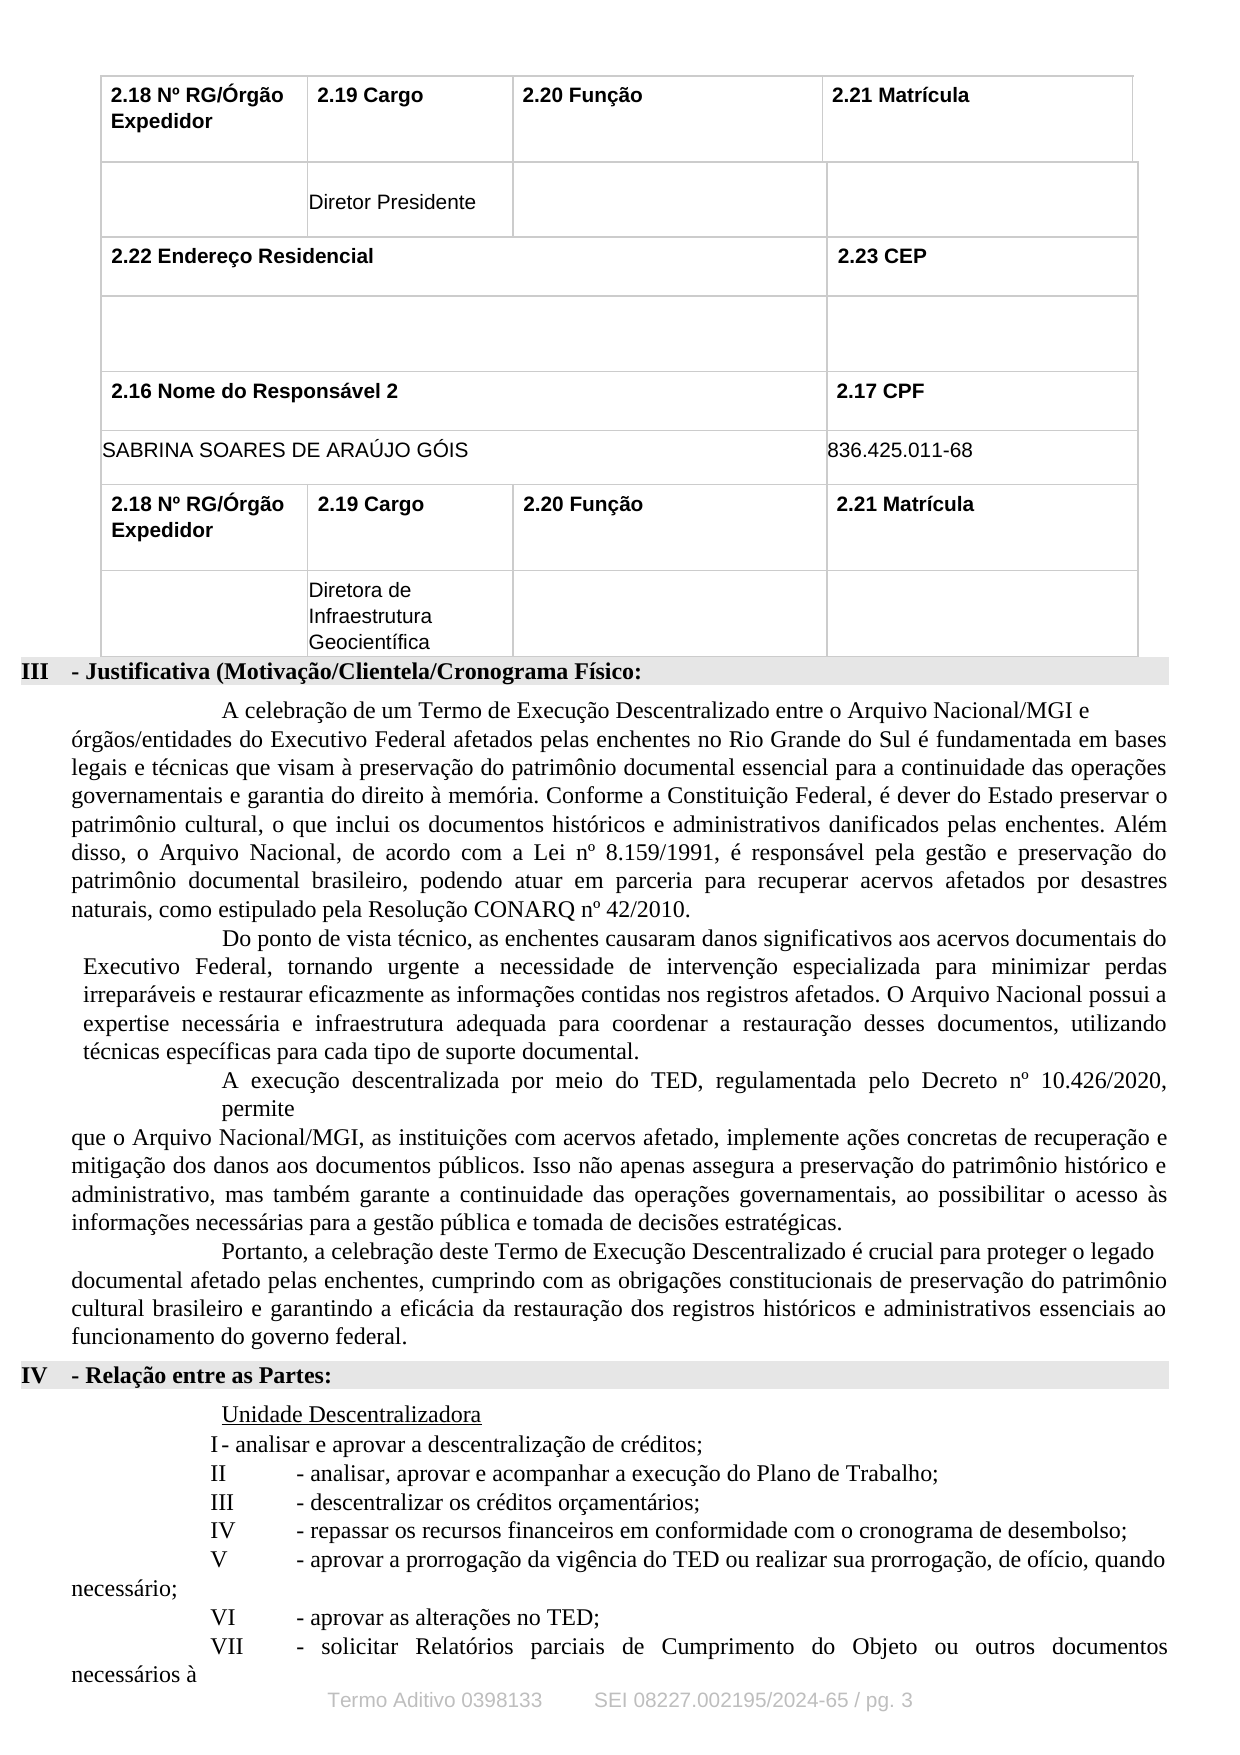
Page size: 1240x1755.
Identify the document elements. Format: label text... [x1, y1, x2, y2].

table_cell Diretor Presidente [308, 163, 512, 236]
table_cell [102, 163, 307, 236]
table_cell 2.21 Matrícula [823, 77, 1132, 161]
table_cell [514, 571, 826, 656]
table_cell [1133, 75, 1138, 161]
table_cell [513, 372, 826, 429]
table_cell [514, 163, 826, 236]
text A celebração de um Termo de Execução Descentralizado entre o Arquivo Nacional/MGI e [221, 696, 1169, 723]
table_cell 2.17 CPF [828, 372, 1137, 429]
list - analisar e aprovar a descentralização de créditos; [71, 1430, 1169, 1457]
table_cell 2.21 Matrícula [828, 485, 1137, 570]
table_cell 2.18 Nº RG/Órgão Expedidor [102, 77, 307, 161]
table_cell 2.16 Nome do Responsável 2 [102, 372, 513, 429]
table_cell [828, 571, 1137, 656]
table_cell 2.22 Endereço Residencial [102, 238, 513, 295]
text Portanto, a celebração deste Termo de Execução Descentralizado é crucial para proteger o legado [221, 1237, 1169, 1264]
table_cell [513, 431, 826, 484]
text Unidade Descentralizadora [221, 1400, 1169, 1428]
list - analisar, aprovar e acompanhar a execução do Plano de Trabalho; [71, 1459, 1169, 1486]
list - solicitar Relatórios parciais de Cumprimento do Objeto ou outros documentos necessários à [71, 1632, 1169, 1688]
table_cell 2.18 Nº RG/Órgão Expedidor [102, 485, 307, 570]
text A execução descentralizada por meio do TED, regulamentada pelo Decreto nº 10.426/2020, permite [221, 1066, 1169, 1122]
list - repassar os recursos financeiros em conformidade com o cronograma de desembolso; [71, 1516, 1169, 1544]
text documental afetado pelas enchentes, cumprindo com as obrigações constitucionais de preservação do patrimônio cultural brasileiro e garantindo a eficácia da restauração dos registros históricos e administrativos essenciais ao funcionamento do governo federal. [71, 1266, 1169, 1350]
text que o Arquivo Nacional/MGI, as instituições com acervos afetado, implemente ações concretas de recuperação e mitigação dos danos aos documentos públicos. Isso não apenas assegura a preservação do patrimônio histórico e administrativo, mas também garante a continuidade das operações governamentais, ao possibilitar o acesso às informações necessárias para a gestão pública e tomada de decisões estratégicas. [71, 1123, 1169, 1236]
list - Relação entre as Partes: [21, 1361, 1169, 1389]
text necessário; [71, 1574, 1169, 1602]
table_cell 2.20 Função [514, 485, 826, 570]
list - aprovar as alterações no TED; [71, 1603, 1169, 1631]
table_cell 836.425.011-68 [828, 431, 1137, 484]
text órgãos/entidades do Executivo Federal afetados pelas enchentes no Rio Grande do Sul é fundamentada em bases legais e técnicas que visam à preservação do patrimônio documental essencial para a continuidade das operações governamentais e garantia do direito à memória. Conforme a Constituição Federal, é dever do Estado preservar o patrimônio cultural, o que inclui os documentos históricos e administrativos danificados pelas enchentes. Além disso, o Arquivo Nacional, de acordo com a Lei nº 8.159/1991, é responsável pela gestão e preservação do patrimônio documental brasileiro, podendo atuar em parceria para recuperar acervos afetados por desastres naturais, como estipulado pela Resolução CONARQ nº 42/2010. [71, 725, 1169, 922]
table_cell [102, 297, 513, 371]
table_cell [828, 297, 1137, 371]
table_cell 2.19 Cargo [308, 485, 512, 570]
list - descentralizar os créditos orçamentários; [71, 1487, 1169, 1515]
text Do ponto de vista técnico, as enchentes causaram danos significativos aos acervos documentais do Executivo Federal, tornando urgente a necessidade de intervenção especializada para minimizar perdas irreparáveis e restaurar eficazmente as informações contidas nos registros afetados. O Arquivo Nacional possui a expertise necessária e infraestrutura adequada para coordenar a restauração desses documentos, utilizando técnicas específicas para cada tipo de suporte documental. [83, 924, 1169, 1064]
table_cell 2.19 Cargo [308, 77, 512, 161]
table_cell [828, 163, 1137, 236]
list - Justificativa (Motivação/Clientela/Cronograma Físico: [21, 657, 1169, 685]
table_cell 2.23 CEP [828, 238, 1137, 295]
table_cell [513, 238, 826, 295]
table_cell [102, 571, 307, 656]
table_cell [513, 297, 826, 371]
list - aprovar a prorrogação da vigência do TED ou realizar sua prorrogação, de ofício, quando [71, 1545, 1169, 1573]
table_cell SABRINA SOARES DE ARAÚJO GÓIS [102, 431, 513, 484]
table_cell Diretora de Infraestrutura Geocientífica [308, 571, 512, 656]
table_cell 2.20 Função [514, 77, 822, 161]
